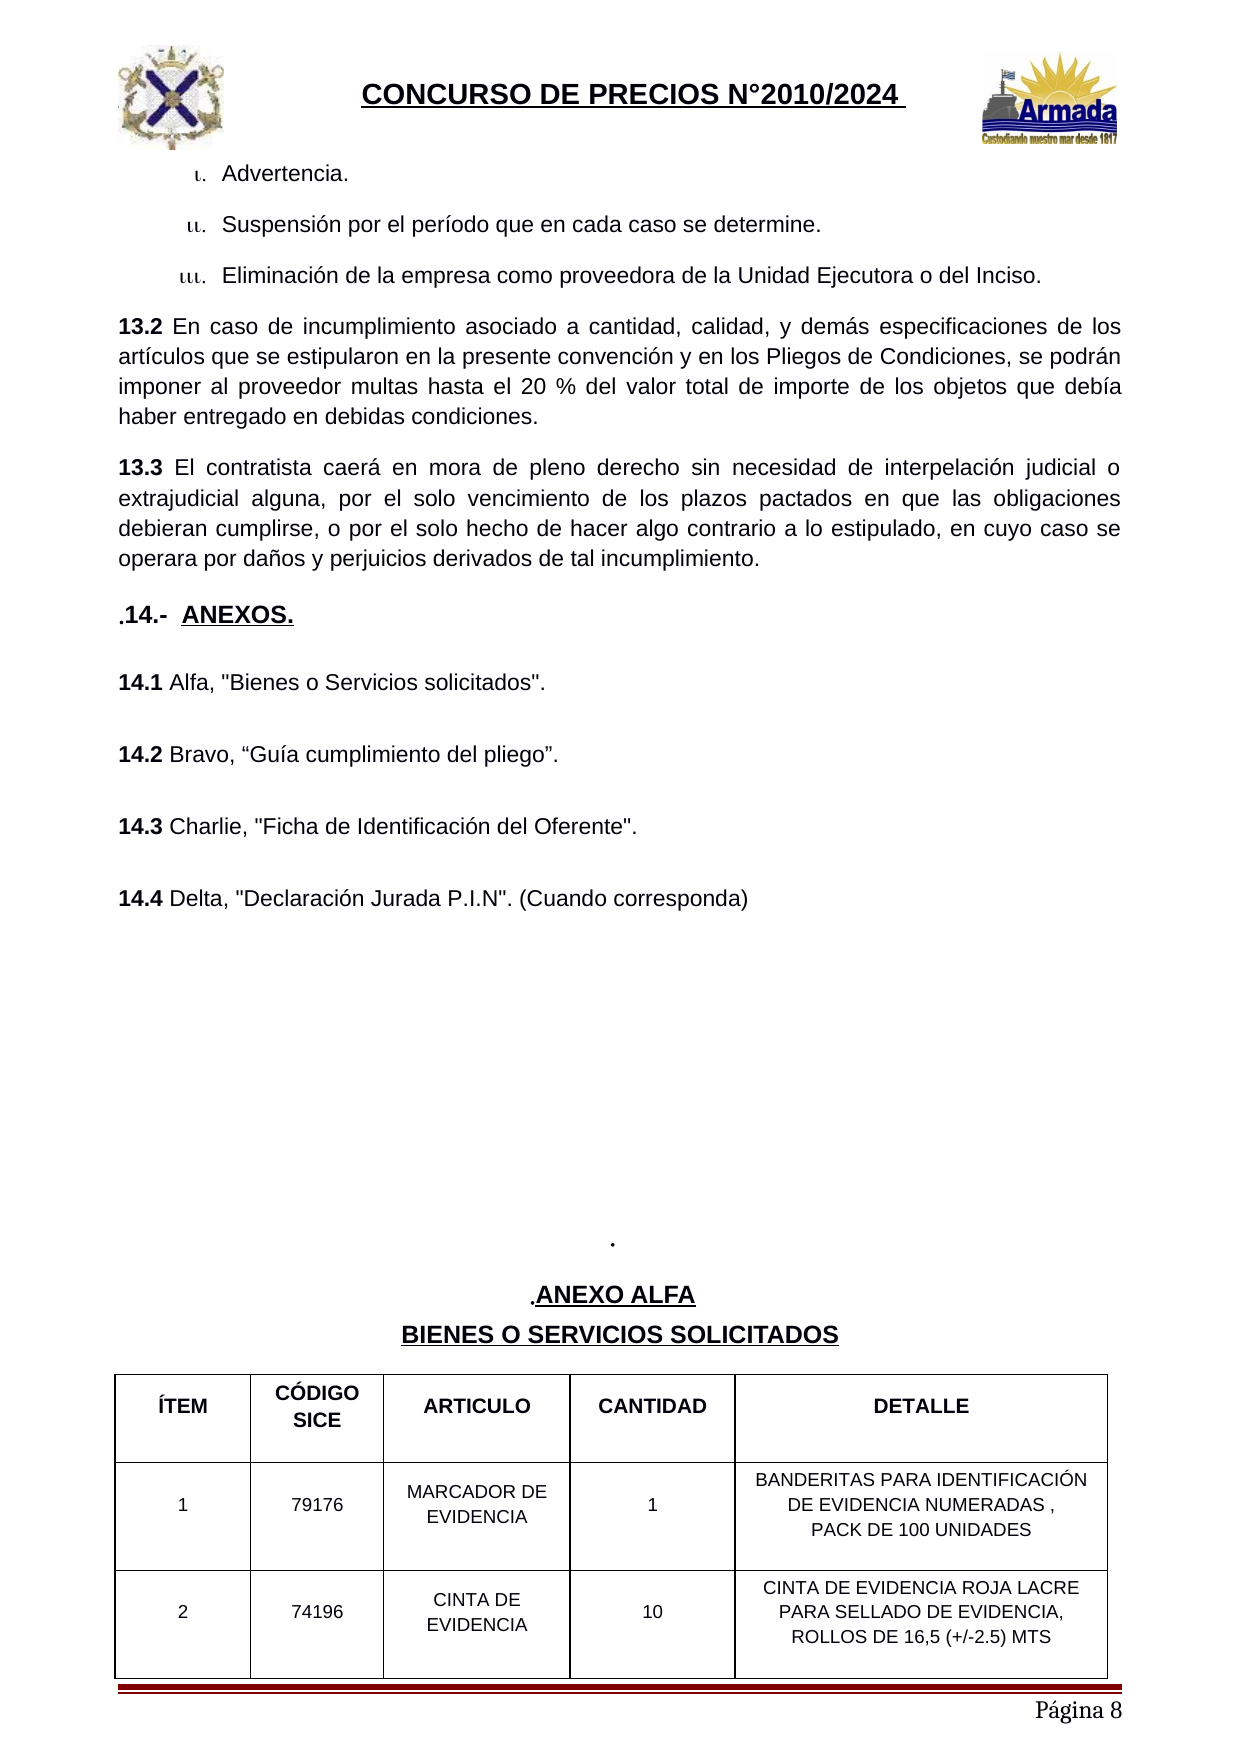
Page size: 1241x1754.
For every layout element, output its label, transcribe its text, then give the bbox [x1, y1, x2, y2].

picture [118, 45, 224, 150]
table_cell 79176 [251, 1463, 383, 1570]
table_cell MARCADOR DE EVIDENCIA [384, 1463, 569, 1570]
table_header CÓDIGO SICE [251, 1375, 383, 1462]
table_header CANTIDAD [571, 1375, 734, 1462]
table_cell CINTA DE EVIDENCIA [384, 1571, 569, 1677]
text BIENES O SERVICIOS SOLICITADOS [118, 1320, 1122, 1349]
list Advertencia. [207, 159, 1122, 186]
list Eliminación de la empresa como proveedora de la Unidad Ejecutora o del Inciso. [207, 262, 1122, 288]
text 14.4 Delta, "Declaración Jurada P.I.N". (Cuando corresponda) [118, 885, 1122, 912]
text 14.1 Alfa, "Bienes o Servicios solicitados". [118, 668, 1122, 695]
subtitle 14.- ANEXOS. [118, 600, 1122, 629]
table_header DETALLE [736, 1375, 1107, 1462]
table_header ARTICULO [384, 1375, 569, 1462]
table_cell 1 [571, 1463, 734, 1570]
table_cell 1 [116, 1463, 250, 1570]
text 14.3 Charlie, "Ficha de Identificación del Oferente". [118, 813, 1122, 839]
subtitle ANEXO ALFA [103, 1281, 1122, 1309]
list Suspensión por el período que en cada caso se determine. [207, 211, 1122, 237]
table_cell CINTA DE EVIDENCIA ROJA LACRE PARA SELLADO DE EVIDENCIA, ROLLOS DE 16,5 (+/-2.5) MTS [736, 1571, 1107, 1677]
text 13.2 En caso de incumplimiento asociado a cantidad, calidad, y demás especificaciones de los artículos que se estipularon en la presente convención y en los Pliegos de Condiciones, se podrán imponer al proveedor multas hasta el 20 % del valor total de importe de los objetos que debía haber entregado en debidas condiciones. [118, 313, 1122, 429]
table_header ÍTEM [116, 1375, 250, 1462]
picture [982, 51, 1117, 144]
table_cell 2 [116, 1571, 250, 1677]
table_cell 10 [571, 1571, 734, 1677]
table_cell BANDERITAS PARA IDENTIFICACIÓN DE EVIDENCIA NUMERADAS , PACK DE 100 UNIDADES [736, 1463, 1107, 1570]
table_cell 74196 [251, 1571, 383, 1677]
text 13.3 El contratista caerá en mora de pleno derecho sin necesidad de interpelación judicial o extrajudicial alguna, por el solo vencimiento de los plazos pactados en que las obligaciones debieran cumplirse, o por el solo hecho de hacer algo contrario a lo estipulado, en cuyo caso se operara por daños y perjuicios derivados de tal incumplimiento. [118, 454, 1122, 571]
text 14.2 Bravo, “Guía cumplimiento del pliego”. [118, 741, 1122, 767]
